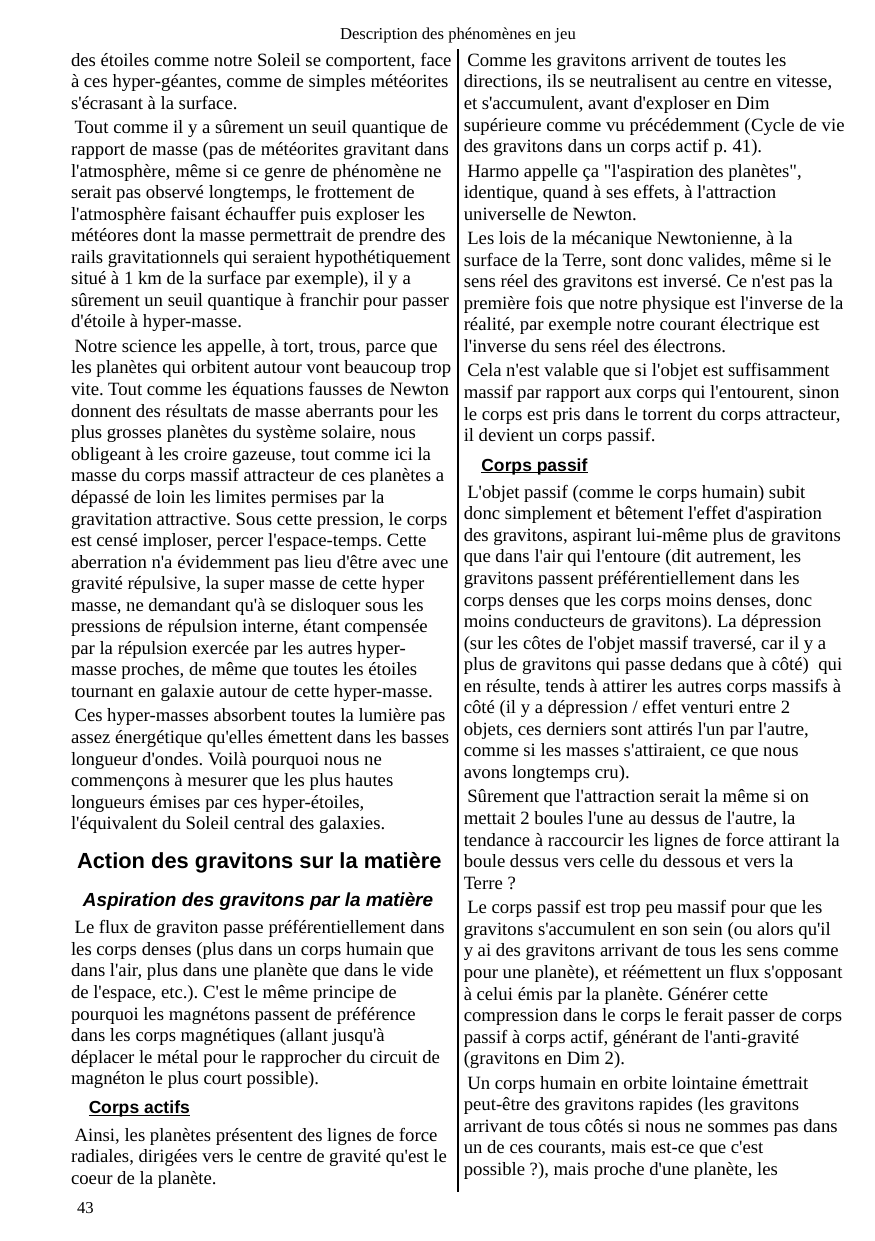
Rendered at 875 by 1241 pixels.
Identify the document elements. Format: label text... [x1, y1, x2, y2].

text Le flux de graviton passe préférentiellement dans les corps denses (plus dans un corps humain que dans l'air, plus dans une planète que dans le vide de l'espace, etc.). C'est le même principe de pourquoi les magnétons passent de préférence dans les corps magnétiques (allant jusqu'à déplacer le métal pour le rapprocher du circuit de magnéton le plus court possible). [71, 916, 452, 1089]
text Ces hyper-masses absorbent toutes la lumière pas assez énergétique qu'elles émettent dans les basses longueur d'ondes. Voilà pourquoi nous ne commençons à mesurer que les plus hautes longueurs émises par ces hyper-étoiles, l'équivalent du Soleil central des galaxies. [71, 704, 452, 834]
text des étoiles comme notre Soleil se comportent, face à ces hyper-géantes, comme de simples météorites s'écrasant à la surface. [71, 49, 452, 113]
subtitle Action des gravitons sur la matière [77, 848, 452, 874]
text Comme les gravitons arrivent de toutes les directions, ils se neutralisent au centre en vitesse, et s'accumulent, avant d'exploser en Dim supérieure comme vu précédemment (Cycle de vie des gravitons dans un corps actif p. 41). [463, 49, 844, 157]
text Le corps passif est trop peu massif pour que les gravitons s'accumulent en son sein (ou alors qu'il y ai des gravitons arrivant de tous les sens comme pour une planète), et réémettent un flux s'opposant à celui émis par la planète. Générer cette compression dans le corps le ferait passer de corps passif à corps actif, générant de l'anti-gravité (gravitons en Dim 2). [463, 896, 844, 1069]
subtitle Aspiration des gravitons par la matière [83, 888, 452, 910]
text Notre science les appelle, à tort, trous, parce que les planètes qui orbitent autour vont beaucoup trop vite. Tout comme les équations fausses de Newton donnent des résultats de masse aberrants pour les plus grosses planètes du système solaire, nous obligeant à les croire gazeuse, tout comme ici la masse du corps massif attracteur de ces planètes a dépassé de loin les limites permises par la gravitation attractive. Sous cette pression, le corps est censé imploser, percer l'espace-temps. Cette aberration n'a évidemment pas lieu d'être avec une gravité répulsive, la super masse de cette hyper masse, ne demandant qu'à se disloquer sous les pressions de répulsion interne, étant compensée par la répulsion exercée par les autres hyper-masse proches, de même que toutes les étoiles tournant en galaxie autour de cette hyper-masse. [71, 335, 452, 701]
text Sûrement que l'attraction serait la même si on mettait 2 boules l'une au dessus de l'autre, la tendance à raccourcir les lignes de force attirant la boule dessus vers celle du dessous et vers la Terre ? [463, 785, 844, 893]
text Les lois de la mécanique Newtonienne, à la surface de la Terre, sont donc valides, même si le sens réel des gravitons est inversé. Ce n'est pas la première fois que notre physique est l'inverse de la réalité, par exemple notre courant électrique est l'inverse du sens réel des électrons. [463, 227, 844, 356]
text Un corps humain en orbite lointaine émettrait peut-être des gravitons rapides (les gravitons arrivant de tous côtés si nous ne sommes pas dans un de ces courants, mais est-ce que c'est possible ?), mais proche d'une planète, les [463, 1072, 844, 1179]
text L'objet passif (comme le corps humain) subit donc simplement et bêtement l'effet d'aspiration des gravitons, aspirant lui-même plus de gravitons que dans l'air qui l'entoure (dit autrement, les gravitons passent préférentiellement dans les corps denses que les corps moins denses, donc moins conducteurs de gravitons). La dépression (sur les côtes de l'objet massif traversé, car il y a plus de gravitons qui passe dedans que à côté) qui en résulte, tends à attirer les autres corps massifs à côté (il y a dépression / effet venturi entre 2 objets, ces derniers sont attirés l'un par l'autre, comme si les masses s'attiraient, ce que nous avons longtemps cru). [463, 481, 844, 782]
text Cela n'est valable que si l'objet est suffisamment massif par rapport aux corps qui l'entourent, sinon le corps est pris dans le torrent du corps attracteur, il devient un corps passif. [463, 359, 844, 446]
text Ainsi, les planètes présentent des lignes de force radiales, dirigées vers le centre de gravité qu'est le coeur de la planète. [71, 1124, 452, 1188]
subtitle Corps actifs [88, 1097, 452, 1118]
subtitle Corps passif [481, 454, 844, 475]
text Harmo appelle ça "l'aspiration des planètes", identique, quand à ses effets, à l'attraction universelle de Newton. [463, 159, 844, 224]
text Tout comme il y a sûrement un seuil quantique de rapport de masse (pas de météorites gravitant dans l'atmosphère, même si ce genre de phénomène ne serait pas observé longtemps, le frottement de l'atmosphère faisant échauffer puis exploser les météores dont la masse permettrait de prendre des rails gravitationnels qui seraient hypothétiquement situé à 1 km de la surface par exemple), il y a sûrement un seuil quantique à franchir pour passer d'étoile à hyper-masse. [71, 116, 452, 332]
